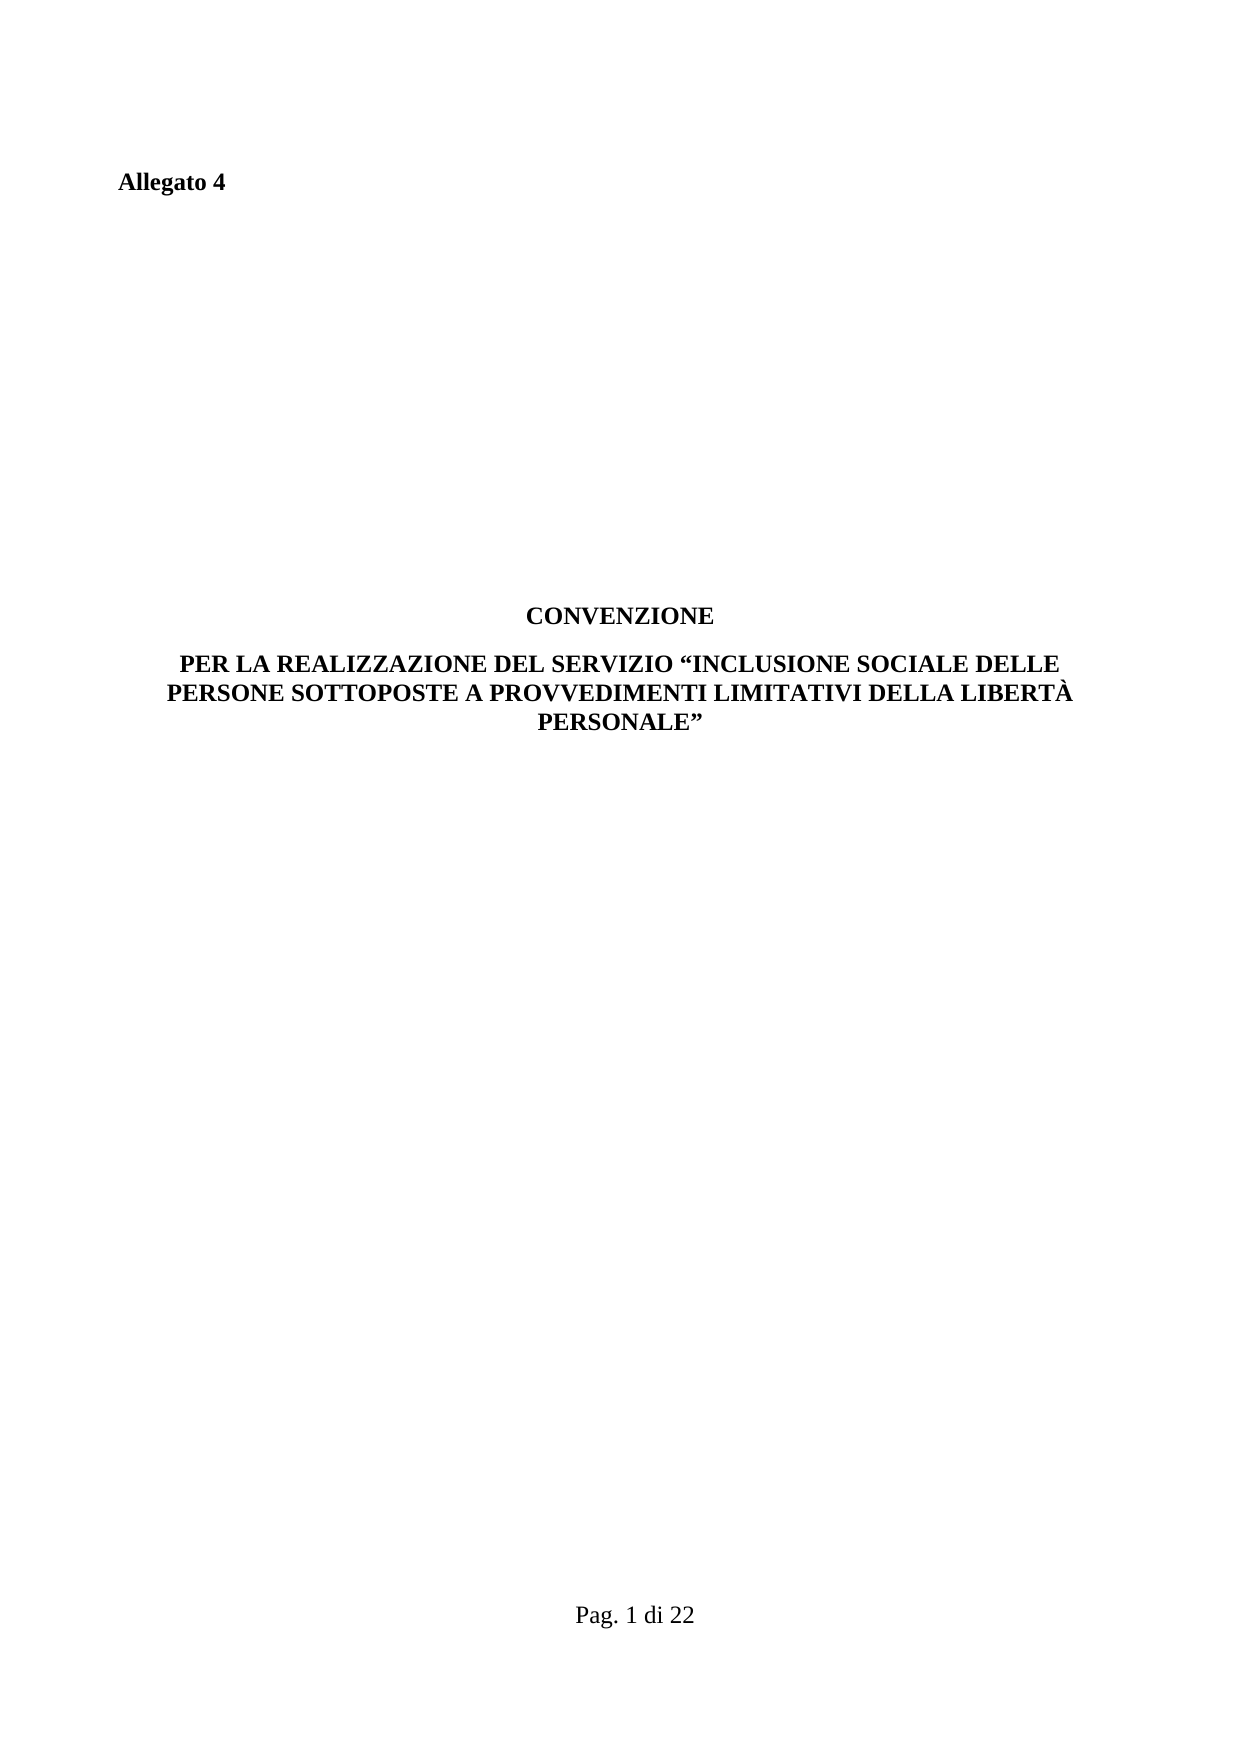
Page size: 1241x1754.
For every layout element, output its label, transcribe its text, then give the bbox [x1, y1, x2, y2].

text PER LA REALIZZAZIONE DEL SERVIZIO “INCLUSIONE SOCIALE DELLE PERSONE SOTTOPOSTE A PROVVEDIMENTI LIMITATIVI DELLA LIBERTÀ PERSONALE” [118, 649, 1122, 736]
text Allegato 4 [118, 167, 1122, 196]
text CONVENZIONE [118, 601, 1122, 630]
